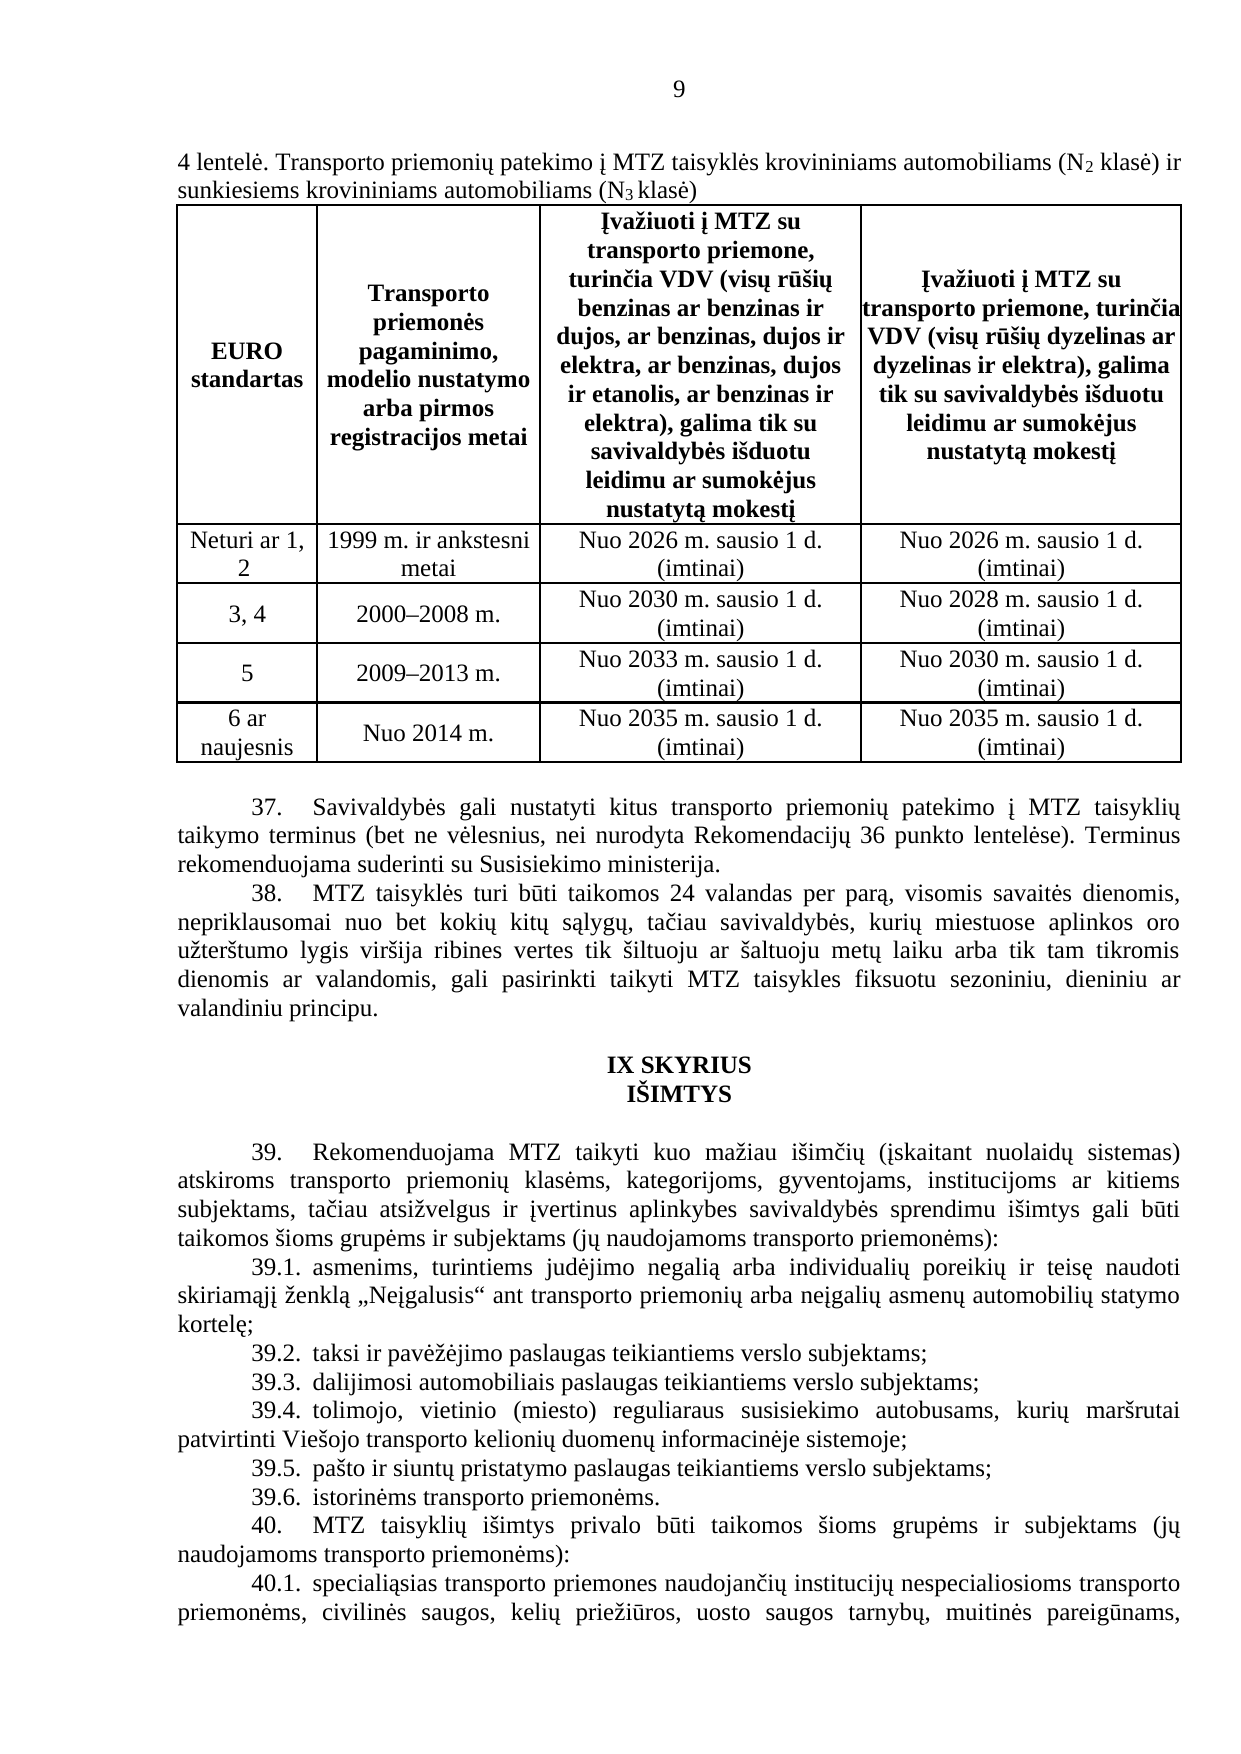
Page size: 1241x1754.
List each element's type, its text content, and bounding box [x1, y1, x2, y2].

table_header Įvažiuoti į MTZ su transporto priemone, turinčia VDV (visų rūšių dyzelinas ar dyzelinas ir elektra), galima tik su savivaldybės išduotu leidimu ar sumokėjus nustatytą mokestį [862, 206, 1180, 523]
table_cell Nuo 2026 m. sausio 1 d. (imtinai) [862, 525, 1180, 582]
table_cell Nuo 2033 m. sausio 1 d. (imtinai) [541, 644, 860, 701]
text 39.3. dalijimosi automobiliais paslaugas teikiantiems verslo subjektams; [177, 1367, 1181, 1396]
text 37. Savivaldybės gali nustatyti kitus transporto priemonių patekimo į MTZ taisyklių taikymo terminus (bet ne vėlesnius, nei nurodyta Rekomendacijų 36 punkto lentelėse). Terminus rekomenduojama suderinti su Susisiekimo ministerija. [177, 792, 1181, 878]
text 39. Rekomenduojama MTZ taikyti kuo mažiau išimčių (įskaitant nuolaidų sistemas) atskiroms transporto priemonių klasėms, kategorijoms, gyventojams, institucijoms ar kitiems subjektams, tačiau atsižvelgus ir įvertinus aplinkybes savivaldybės sprendimu išimtys gali būti taikomos šioms grupėms ir subjektams (jų naudojamoms transporto priemonėms): [177, 1137, 1181, 1252]
table_cell 2000–2008 m. [318, 584, 539, 642]
table_cell Nuo 2035 m. sausio 1 d. (imtinai) [862, 704, 1180, 761]
table_header Transporto priemonės pagaminimo, modelio nustatymo arba pirmos registracijos metai [318, 206, 539, 523]
text 40. MTZ taisyklių išimtys privalo būti taikomos šioms grupėms ir subjektams (jų naudojamoms transporto priemonėms): [177, 1511, 1181, 1568]
table_cell Nuo 2026 m. sausio 1 d. (imtinai) [541, 525, 860, 582]
table_cell 2009–2013 m. [318, 644, 539, 701]
table_cell Nuo 2030 m. sausio 1 d. (imtinai) [541, 584, 860, 642]
table_cell Nuo 2014 m. [318, 704, 539, 761]
text 38. MTZ taisyklės turi būti taikomos 24 valandas per parą, visomis savaitės dienomis, nepriklausomai nuo bet kokių kitų sąlygų, tačiau savivaldybės, kurių miestuose aplinkos oro užterštumo lygis viršija ribines vertes tik šiltuoju ar šaltuoju metų laiku arba tik tam tikromis dienomis ar valandomis, gali pasirinkti taikyti MTZ taisykles fiksuotu sezoniniu, dieniniu ar valandiniu principu. [177, 878, 1181, 1022]
table_cell Nuo 2030 m. sausio 1 d. (imtinai) [862, 644, 1180, 701]
table_cell 5 [178, 644, 316, 701]
text 39.4. tolimojo, vietinio (miesto) reguliaraus susisiekimo autobusams, kurių maršrutai patvirtinti Viešojo transporto kelionių duomenų informacinėje sistemoje; [177, 1396, 1181, 1453]
table_header EURO standartas [178, 206, 316, 523]
text IŠIMTYS [177, 1079, 1181, 1108]
table_cell 3, 4 [178, 584, 316, 642]
text 39.6. istorinėms transporto priemonėms. [177, 1482, 1181, 1511]
text 4 lentelė. Transporto priemonių patekimo į MTZ taisyklės krovininiams automobiliams (N2 klasė) ir sunkiesiems krovininiams automobiliams (N3 klasė) [177, 147, 1181, 204]
text 39.2. taksi ir pavėžėjimo paslaugas teikiantiems verslo subjektams; [177, 1338, 1181, 1367]
table_header Įvažiuoti į MTZ su transporto priemone, turinčia VDV (visų rūšių benzinas ar benzinas ir dujos, ar benzinas, dujos ir elektra, ar benzinas, dujos ir etanolis, ar benzinas ir elektra), galima tik su savivaldybės išduotu leidimu ar sumokėjus nustatytą mokestį [541, 206, 860, 523]
text IX SKYRIUS [177, 1051, 1181, 1079]
text 39.5. pašto ir siuntų pristatymo paslaugas teikiantiems verslo subjektams; [177, 1453, 1181, 1482]
table_cell Nuo 2028 m. sausio 1 d. (imtinai) [862, 584, 1180, 642]
table_cell Neturi ar 1, 2 [178, 525, 316, 582]
text 39.1. asmenims, turintiems judėjimo negalią arba individualių poreikių ir teisę naudoti skiriamąjį ženklą „Neįgalusis“ ant transporto priemonių arba neįgalių asmenų automobilių statymo kortelę; [177, 1252, 1181, 1338]
table_cell 1999 m. ir ankstesni metai [318, 525, 539, 582]
table_cell 6 ar naujesnis [178, 704, 316, 761]
table_cell Nuo 2035 m. sausio 1 d. (imtinai) [541, 704, 860, 761]
text 40.1. specialiąsias transporto priemones naudojančių institucijų nespecialiosioms transporto priemonėms, civilinės saugos, kelių priežiūros, uosto saugos tarnybų, muitinės pareigūnams, [177, 1568, 1181, 1626]
